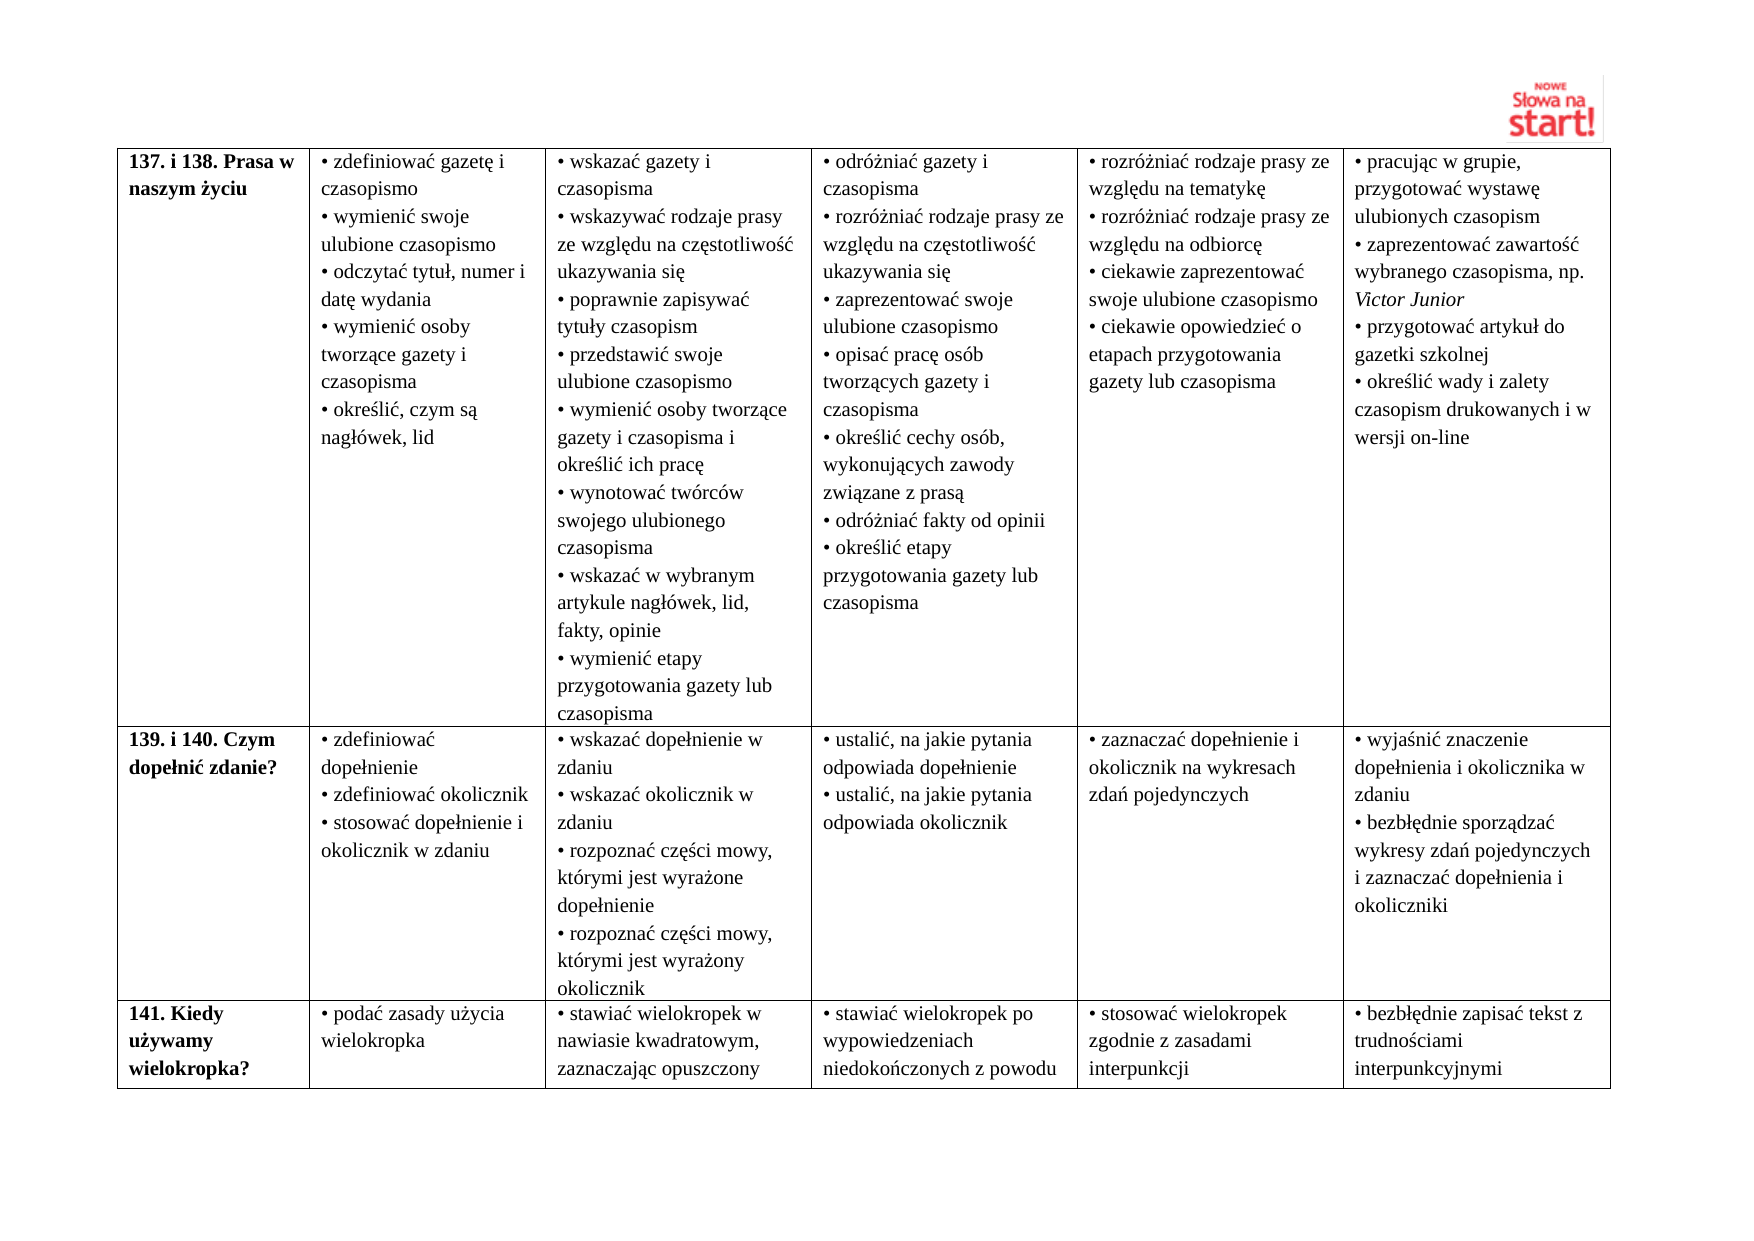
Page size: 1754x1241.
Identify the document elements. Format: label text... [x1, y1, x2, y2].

table_cell • zaznaczać dopełnienie i okolicznik na wykresach zdań pojedynczych [1078, 727, 1343, 1000]
table_cell • pracując w grupie, przygotować wystawę ulubionych czasopism • zaprezentować zawartość wybranego czasopisma, np. Victor Junior • przygotować artykuł do gazetki szkolnej • określić wady i zalety czasopism drukowanych i w wersji on-line [1344, 149, 1610, 726]
table_cell • podać zasady użycia wielokropka [310, 1001, 545, 1088]
table_cell • odróżniać gazety i czasopisma • rozróżniać rodzaje prasy ze względu na częstotliwość ukazywania się • zaprezentować swoje ulubione czasopismo • opisać pracę osób tworzących gazety i czasopisma • określić cechy osób, wykonujących zawody związane z prasą • odróżniać fakty od opinii • określić etapy przygotowania gazety lub czasopisma [812, 149, 1077, 726]
table_cell • wskazać gazety i czasopisma • wskazywać rodzaje prasy ze względu na częstotliwość ukazywania się • poprawnie zapisywać tytuły czasopism • przedstawić swoje ulubione czasopismo • wymienić osoby tworzące gazety i czasopisma i określić ich pracę • wynotować twórców swojego ulubionego czasopisma • wskazać w wybranym artykule nagłówek, lid, fakty, opinie • wymienić etapy przygotowania gazety lub czasopisma [546, 149, 811, 726]
table_cell • stawiać wielokropek w nawiasie kwadratowym, zaznaczając opuszczony [546, 1001, 811, 1088]
table_cell 141. Kiedy używamy wielokropka? [118, 1001, 309, 1088]
table_cell • zdefiniować dopełnienie • zdefiniować okolicznik • stosować dopełnienie i okolicznik w zdaniu [310, 727, 545, 1000]
table_cell • stosować wielokropek zgodnie z zasadami interpunkcji [1078, 1001, 1343, 1088]
table_cell • ustalić, na jakie pytania odpowiada dopełnienie • ustalić, na jakie pytania odpowiada okolicznik [812, 727, 1077, 1000]
table_cell • wskazać dopełnienie w zdaniu • wskazać okolicznik w zdaniu • rozpoznać części mowy, którymi jest wyrażone dopełnienie • rozpoznać części mowy, którymi jest wyrażony okolicznik [546, 727, 811, 1000]
picture [1506, 75, 1605, 144]
table_cell 137. i 138. Prasa w naszym życiu [118, 149, 309, 726]
table_cell • wyjaśnić znaczenie dopełnienia i okolicznika w zdaniu • bezbłędnie sporządzać wykresy zdań pojedynczych i zaznaczać dopełnienia i okoliczniki [1344, 727, 1610, 1000]
table_cell • stawiać wielokropek po wypowiedzeniach niedokończonych z powodu [812, 1001, 1077, 1088]
table_cell • zdefiniować gazetę i czasopismo • wymienić swoje ulubione czasopismo • odczytać tytuł, numer i datę wydania • wymienić osoby tworzące gazety i czasopisma • określić, czym są nagłówek, lid [310, 149, 545, 726]
table_cell • rozróżniać rodzaje prasy ze względu na tematykę • rozróżniać rodzaje prasy ze względu na odbiorcę • ciekawie zaprezentować swoje ulubione czasopismo • ciekawie opowiedzieć o etapach przygotowania gazety lub czasopisma [1078, 149, 1343, 726]
table_cell 139. i 140. Czym dopełnić zdanie? [118, 727, 309, 1000]
table_cell • bezbłędnie zapisać tekst z trudnościami interpunkcyjnymi [1344, 1001, 1610, 1088]
